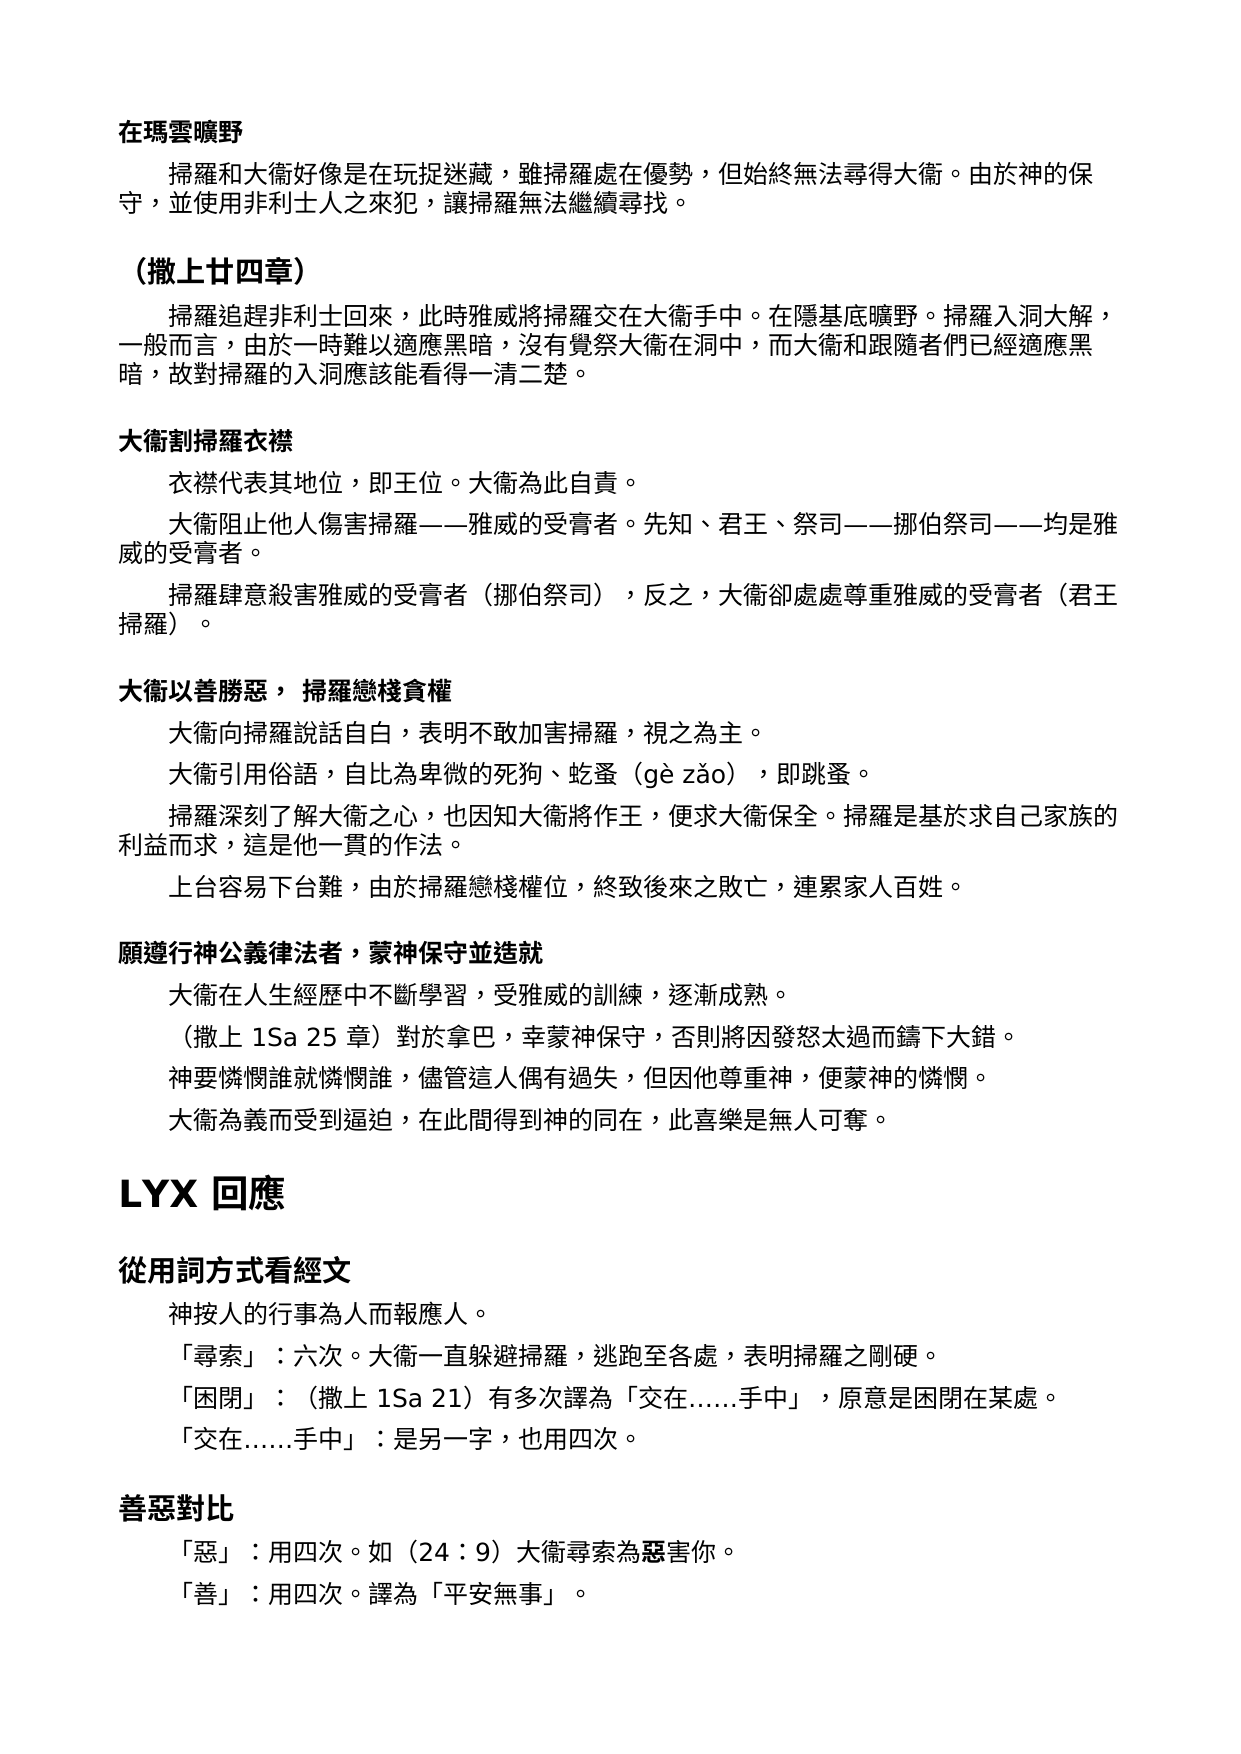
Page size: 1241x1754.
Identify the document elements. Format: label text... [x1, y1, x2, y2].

subtitle LYX 回應 [118, 1173, 1122, 1217]
text 神按人的行事為人而報應人。 [118, 1301, 1122, 1330]
text 掃羅追趕非利士回來，此時雅威將掃羅交在大衞手中。在隱基底曠野。掃羅入洞大解，一般而言，由於一時難以適應黑暗，沒有覺祭大衞在洞中，而大衞和跟隨者們已經適應黑暗，故對掃羅的入洞應該能看得一清二楚。 [118, 302, 1122, 389]
text 大衞為義而受到逼迫，在此間得到神的同在，此喜樂是無人可奪。 [118, 1106, 1122, 1135]
text 掃羅肆意殺害雅威的受膏者（挪伯祭司），反之，大衞卻處處尊重雅威的受膏者（君王掃羅）。 [118, 581, 1122, 639]
text 「交在……手中」：是另一字，也用四次。 [118, 1426, 1122, 1455]
text 大衞在人生經歷中不斷學習，受雅威的訓練，逐漸成熟。 [118, 981, 1122, 1010]
text 「惡」：用四次。如（24：9）大衞尋索為惡害你。 [118, 1539, 1122, 1568]
text 「困閉」：（撒上 1Sa 21）有多次譯為「交在……手中」，原意是困閉在某處。 [118, 1384, 1122, 1413]
text 掃羅和大衞好像是在玩捉迷藏，雖掃羅處在優勢，但始終無法尋得大衞。由於神的保守，並使用非利士人之來犯，讓掃羅無法繼續尋找。 [118, 160, 1122, 218]
subtitle 善惡對比 [118, 1492, 1122, 1526]
subtitle （撒上廿四章） [118, 256, 1122, 289]
subtitle 大衞以善勝惡， 掃羅戀棧貪權 [118, 677, 1122, 706]
text 大衞引用俗語，自比為卑微的死狗、虼蚤（gè zǎo），即跳蚤。 [118, 760, 1122, 789]
text 掃羅深刻了解大衞之心，也因知大衞將作王，便求大衞保全。掃羅是基於求自己家族的利益而求，這是他一貫的作法。 [118, 802, 1122, 860]
text 衣襟代表其地位，即王位。大衞為此自責。 [118, 469, 1122, 498]
subtitle 願遵行神公義律法者，蒙神保守並造就 [118, 939, 1122, 969]
subtitle 大衞割掃羅衣襟 [118, 427, 1122, 456]
text 大衞阻止他人傷害掃羅——雅威的受膏者。先知、君王、祭司——挪伯祭司——均是雅威的受膏者。 [118, 510, 1122, 569]
text （撒上 1Sa 25 章）對於拿巴，幸蒙神保守，否則將因發怒太過而鑄下大錯。 [118, 1023, 1122, 1052]
subtitle 從用詞方式看經文 [118, 1254, 1122, 1288]
text 上台容易下台難，由於掃羅戀棧權位，終致後來之敗亡，連累家人百姓。 [118, 873, 1122, 902]
text 「尋索」：六次。大衞一直躲避掃羅，逃跑至各處，表明掃羅之剛硬。 [118, 1342, 1122, 1371]
text 大衞向掃羅說話自白，表明不敢加害掃羅，視之為主。 [118, 719, 1122, 748]
subtitle 在瑪雲曠野 [118, 118, 1122, 147]
text 「善」：用四次。譯為「平安無事」。 [118, 1580, 1122, 1609]
text 神要憐憫誰就憐憫誰，儘管這人偶有過失，但因他尊重神，便蒙神的憐憫。 [118, 1064, 1122, 1094]
